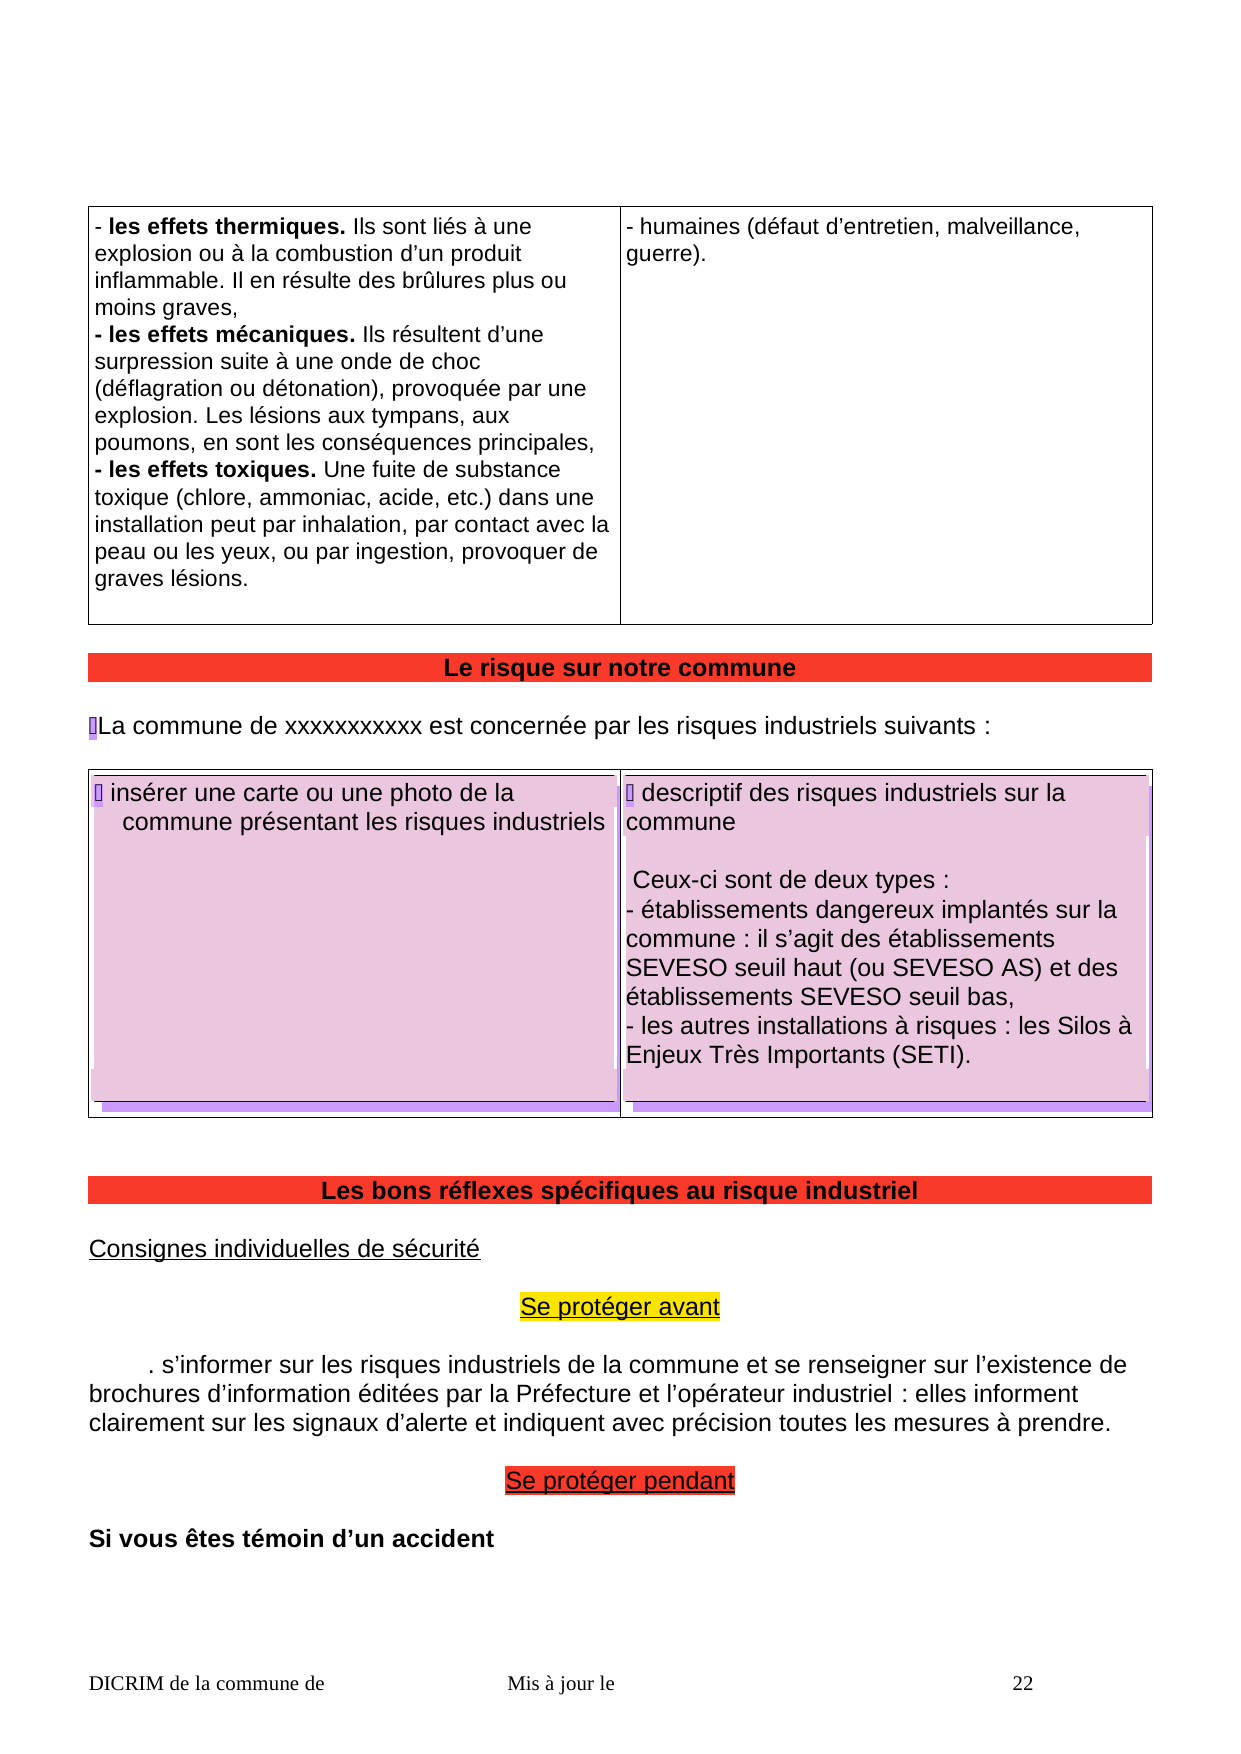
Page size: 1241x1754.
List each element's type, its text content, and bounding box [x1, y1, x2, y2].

table_cell - humaines (défaut d’entretien, malveillance, guerre). [621, 207, 1152, 624]
table_cell - les effets thermiques. Ils sont liés à une explosion ou à la combustion d’un produit inflammable. Il en résulte des brûlures plus ou moins graves, - les effets mécaniques. Ils résultent d’une surpression suite à une onde de choc (déflagration ou détonation), provoquée par une explosion. Les lésions aux tympans, aux poumons, en sont les conséquences principales, - les effets toxiques. Une fuite de substance toxique (chlore, ammoniac, acide, etc.) dans une installation peut par inhalation, par contact avec la peau ou les yeux, ou par ingestion, provoquer de graves lésions. [89, 207, 620, 624]
text Se protéger avant [88, 1292, 1152, 1321]
text Consignes individuelles de sécurité [88, 1234, 1152, 1263]
text . s’informer sur les risques industriels de la commune et se renseigner sur l’existence de brochures d’information éditées par la Préfecture et l’opérateur industriel : elles informent clairement sur les signaux d’alerte et indiquent avec précision toutes les mesures à prendre. [88, 1350, 1152, 1437]
table_header  insérer une carte ou une photo de la commune présentant les risques industriels [89, 770, 620, 1117]
table_header  descriptif des risques industriels sur la commune Ceux-ci sont de deux types : - établissements dangereux implantés sur la commune : il s’agit des établissements SEVESO seuil haut (ou SEVESO AS) et des établissements SEVESO seuil bas, - les autres installations à risques : les Silos à Enjeux Très Importants (SETI). [621, 770, 1152, 1117]
text Se protéger pendant [88, 1466, 1152, 1495]
text Le risque sur notre commune [88, 653, 1152, 682]
text Les bons réflexes spécifiques au risque industriel [88, 1176, 1152, 1204]
text La commune de xxxxxxxxxxx est concernée par les risques industriels suivants : [88, 711, 1152, 740]
text Si vous êtes témoin d’un accident [88, 1524, 1152, 1553]
